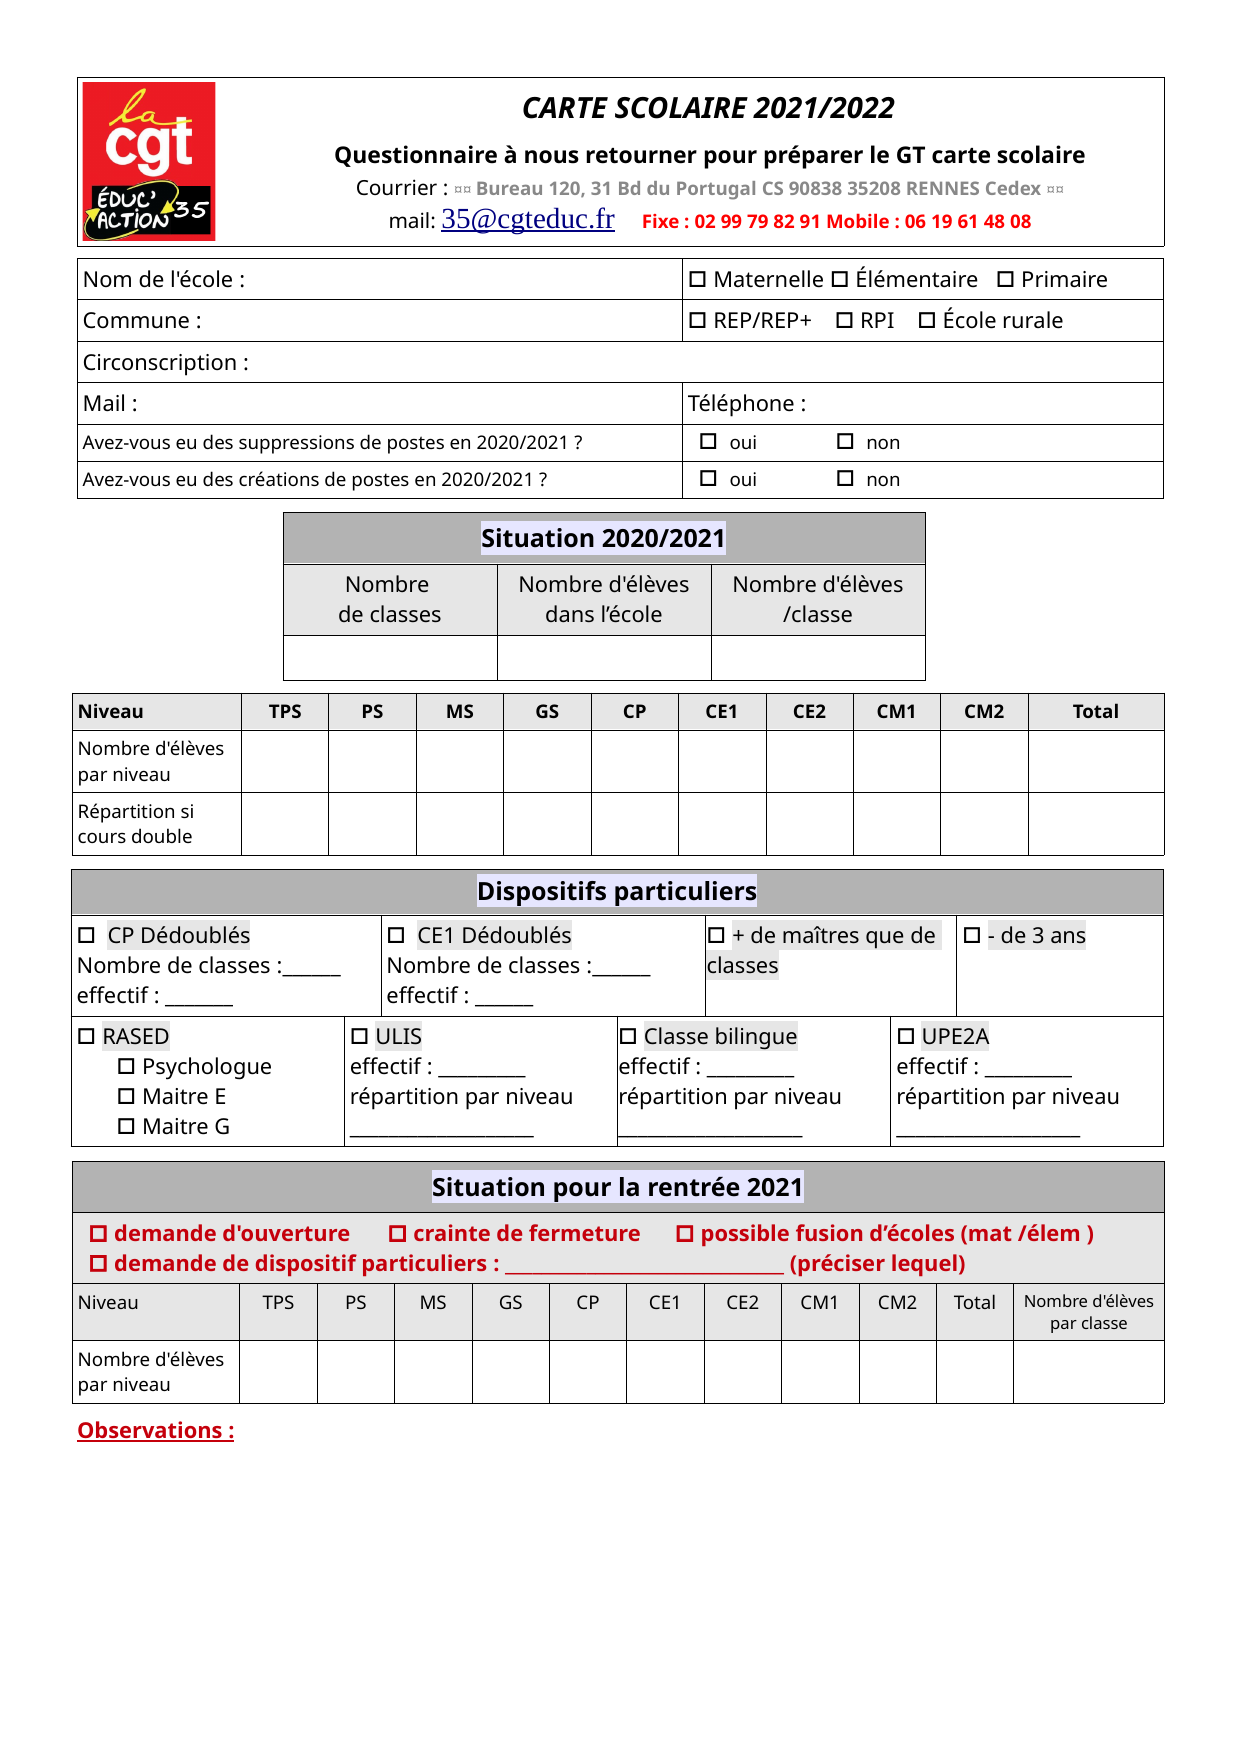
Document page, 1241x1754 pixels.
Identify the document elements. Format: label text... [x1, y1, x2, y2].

table_cell Total [937, 1284, 1013, 1340]
table_cell MS [395, 1284, 472, 1340]
table_cell Téléphone : [683, 383, 1163, 423]
table_cell  ULIS effectif : _________ répartition par niveau ___________________ [345, 1017, 617, 1146]
table_cell [473, 1341, 549, 1403]
table_header MS [417, 694, 503, 729]
table_cell Nombre d'élèves par niveau [73, 731, 241, 792]
table_cell Nombre de classes [284, 565, 497, 635]
table_cell  UPE2A effectif : _________ répartition par niveau ___________________ [891, 1017, 1163, 1146]
table_cell CE1 [627, 1284, 704, 1340]
table_header Situation pour la rentrée 2021 [73, 1162, 1164, 1212]
table_cell [504, 731, 591, 792]
table_header [78, 78, 256, 246]
table_header Nom de l'école : [78, 259, 682, 299]
table_cell [498, 636, 711, 680]
table_cell [504, 793, 591, 855]
table_cell [318, 1341, 394, 1403]
table_header GS [504, 694, 591, 729]
table_cell [854, 731, 940, 792]
table_cell [705, 1341, 781, 1403]
table_cell [284, 636, 497, 680]
table_cell Répartition si cours double [73, 793, 241, 855]
table_cell [395, 1341, 472, 1403]
table_cell  + de maîtres que de classes [706, 916, 956, 1016]
table_cell Commune : [78, 300, 682, 341]
table_cell CM1 [782, 1284, 859, 1340]
table_cell CP Dédoublés Nombre de classes :______ effectif : _______ [72, 916, 381, 1016]
table_cell oui non [683, 462, 1163, 498]
table_cell [550, 1341, 626, 1403]
table_cell [1029, 793, 1164, 855]
table_header CE2 [767, 694, 853, 729]
table_cell CM2 [860, 1284, 936, 1340]
table_cell  RASED  Psychologue  Maitre E  Maitre G [72, 1017, 344, 1146]
table_cell [860, 1341, 936, 1403]
table_cell GS [473, 1284, 549, 1340]
table_header  Maternelle  Élémentaire  Primaire [683, 259, 1163, 299]
table_cell CE1 Dédoublés Nombre de classes :______ effectif : ______ [382, 916, 705, 1016]
table_header PS [329, 694, 416, 729]
table_cell [240, 1341, 317, 1403]
table_cell [1029, 731, 1164, 792]
table_cell Nombre d'élèves par classe [1014, 1284, 1164, 1340]
table_cell [1014, 1341, 1164, 1403]
table_cell [937, 1341, 1013, 1403]
table_cell Circonscription : [78, 342, 1163, 382]
table_cell oui non [683, 425, 1163, 461]
table_cell [679, 731, 766, 792]
table_header CM2 [941, 694, 1028, 729]
table_cell [627, 1341, 704, 1403]
table_cell [592, 793, 678, 855]
table_header TPS [242, 694, 328, 729]
table_cell Nombre d'élèves par niveau [73, 1341, 239, 1403]
table_cell Nombre d'élèves dans l’école [498, 565, 711, 635]
table_cell [679, 793, 766, 855]
table_cell [941, 793, 1028, 855]
table_cell [242, 793, 328, 855]
table_cell [941, 731, 1028, 792]
table_header Situation 2020/2021 [284, 513, 925, 563]
table_cell CE2 [705, 1284, 781, 1340]
table_cell [417, 793, 503, 855]
table_cell [329, 731, 416, 792]
table_cell [854, 793, 940, 855]
table_header CE1 [679, 694, 766, 729]
table_cell Mail : [78, 383, 682, 423]
table_cell PS [318, 1284, 394, 1340]
table_cell [767, 731, 853, 792]
table_cell Avez-vous eu des créations de postes en 2020/2021 ? [78, 462, 682, 498]
table_cell Niveau [73, 1284, 239, 1340]
table_cell  - de 3 ans [957, 916, 1163, 1016]
table_header CM1 [854, 694, 940, 729]
table_cell [782, 1341, 859, 1403]
table_cell [329, 793, 416, 855]
table_cell [767, 793, 853, 855]
text Observations : [77, 1415, 1163, 1445]
table_cell [417, 731, 503, 792]
table_cell [712, 636, 925, 680]
table_header Niveau [73, 694, 241, 729]
table_cell CP [550, 1284, 626, 1340]
table_header CP [592, 694, 678, 729]
table_cell Nombre d'élèves /classe [712, 565, 925, 635]
table_header Total [1029, 694, 1164, 729]
table_header Dispositifs particuliers [72, 870, 1163, 914]
table_cell Avez-vous eu des suppressions de postes en 2020/2021 ? [78, 425, 682, 461]
table_cell [592, 731, 678, 792]
table_cell  Classe bilingue effectif : _________ répartition par niveau ___________________ [618, 1017, 890, 1146]
table_header CARTE SCOLAIRE 2021/2022 Questionnaire à nous retourner pour préparer le GT carte scolaire Courrier : ¤¤ Bureau 120, 31 Bd du Portugal CS 90838 35208 RENNES Cedex ¤¤ mail: 35@cgteduc.fr Fixe : 02 99 79 82 91 Mobile : 06 19 61 48 08 [256, 78, 1164, 246]
table_cell  REP/REP+  RPI  École rurale [683, 300, 1163, 341]
table_cell [242, 731, 328, 792]
table_cell  demande d'ouverture  crainte de fermeture  possible fusion d’écoles (mat /élem )  demande de dispositif particuliers : _______________________________ (préciser lequel) [73, 1213, 1164, 1283]
table_cell TPS [240, 1284, 317, 1340]
picture [82, 82, 216, 241]
